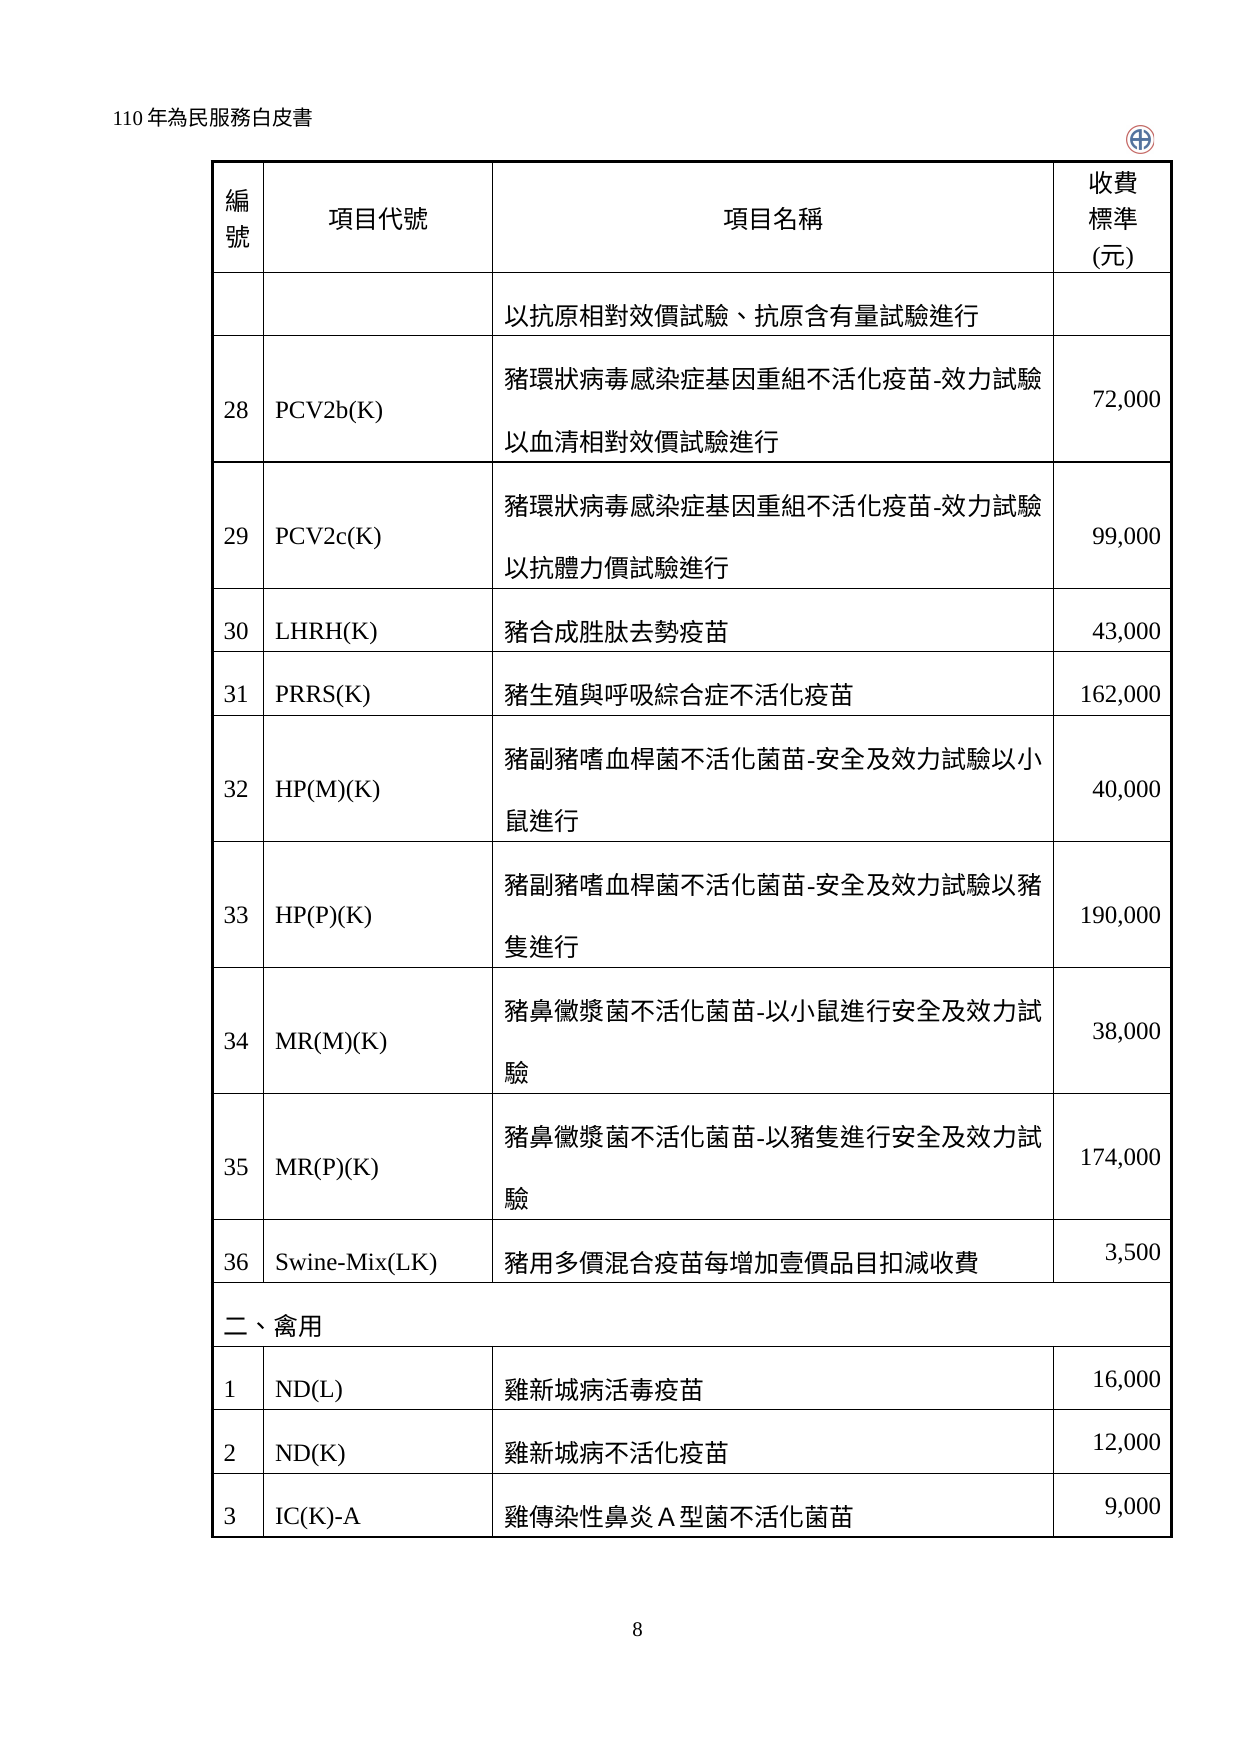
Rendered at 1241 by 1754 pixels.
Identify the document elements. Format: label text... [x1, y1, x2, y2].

table_cell 40,000 [1054, 716, 1170, 841]
table_cell HP(M)(K) [264, 716, 492, 841]
table_cell 28 [214, 336, 263, 461]
table_cell 3 [214, 1474, 263, 1536]
table_cell [264, 273, 492, 335]
table_header 編號 [214, 163, 263, 272]
table_header 項目代號 [264, 163, 492, 272]
table_cell 豬鼻黴漿菌不活化菌苗-以小鼠進行安全及效力試驗 [493, 968, 1053, 1093]
table_cell 12,000 [1054, 1410, 1170, 1473]
table_cell 174,000 [1054, 1094, 1170, 1219]
table_cell HP(P)(K) [264, 842, 492, 967]
table_cell 2 [214, 1410, 263, 1473]
table_cell 雞傳染性鼻炎Ａ型菌不活化菌苗 [493, 1474, 1053, 1536]
table_cell PCV2b(K) [264, 336, 492, 461]
table_cell ND(L) [264, 1347, 492, 1409]
table_cell [214, 273, 263, 335]
table_cell 162,000 [1054, 652, 1170, 714]
table_cell 33 [214, 842, 263, 967]
table_cell 36 [214, 1220, 263, 1282]
table_cell 30 [214, 589, 263, 651]
table_cell 豬鼻黴漿菌不活化菌苗-以豬隻進行安全及效力試驗 [493, 1094, 1053, 1219]
table_cell MR(P)(K) [264, 1094, 492, 1219]
table_cell 豬用多價混合疫苗每增加壹價品目扣減收費 [493, 1220, 1053, 1282]
table_cell 以抗原相對效價試驗、抗原含有量試驗進行 [493, 273, 1053, 335]
table_cell 9,000 [1054, 1474, 1170, 1536]
table_cell [1054, 273, 1170, 335]
table_cell PRRS(K) [264, 652, 492, 714]
table_cell 99,000 [1054, 463, 1170, 587]
table_cell 16,000 [1054, 1347, 1170, 1409]
table_cell 29 [214, 463, 263, 587]
table_cell 雞新城病活毒疫苗 [493, 1347, 1053, 1409]
table_cell 43,000 [1054, 589, 1170, 651]
table_header 收費 標準 (元) [1054, 163, 1170, 272]
table_cell 1 [214, 1347, 263, 1409]
table_cell 豬副豬嗜血桿菌不活化菌苗-安全及效力試驗以小鼠進行 [493, 716, 1053, 841]
table_cell 豬生殖與呼吸綜合症不活化疫苗 [493, 652, 1053, 714]
table_cell LHRH(K) [264, 589, 492, 651]
table_cell 豬合成胜肽去勢疫苗 [493, 589, 1053, 651]
table_cell 二、禽用 [214, 1283, 1170, 1346]
table_cell ND(K) [264, 1410, 492, 1473]
table_cell 72,000 [1054, 336, 1170, 461]
table_cell 38,000 [1054, 968, 1170, 1093]
table_cell 190,000 [1054, 842, 1170, 967]
table_cell 32 [214, 716, 263, 841]
table_cell 31 [214, 652, 263, 714]
table_cell 34 [214, 968, 263, 1093]
table_cell 豬環狀病毒感染症基因重組不活化疫苗-效力試驗以抗體力價試驗進行 [493, 463, 1053, 587]
table_cell Swine-Mix(LK) [264, 1220, 492, 1282]
table_cell 35 [214, 1094, 263, 1219]
table_cell PCV2c(K) [264, 463, 492, 587]
table_header 項目名稱 [493, 163, 1053, 272]
table_cell 雞新城病不活化疫苗 [493, 1410, 1053, 1473]
table_cell 豬環狀病毒感染症基因重組不活化疫苗-效力試驗以血清相對效價試驗進行 [493, 336, 1053, 461]
table_cell MR(M)(K) [264, 968, 492, 1093]
table_cell IC(K)-A [264, 1474, 492, 1536]
table_cell 3,500 [1054, 1220, 1170, 1282]
table_cell 豬副豬嗜血桿菌不活化菌苗-安全及效力試驗以豬隻進行 [493, 842, 1053, 967]
